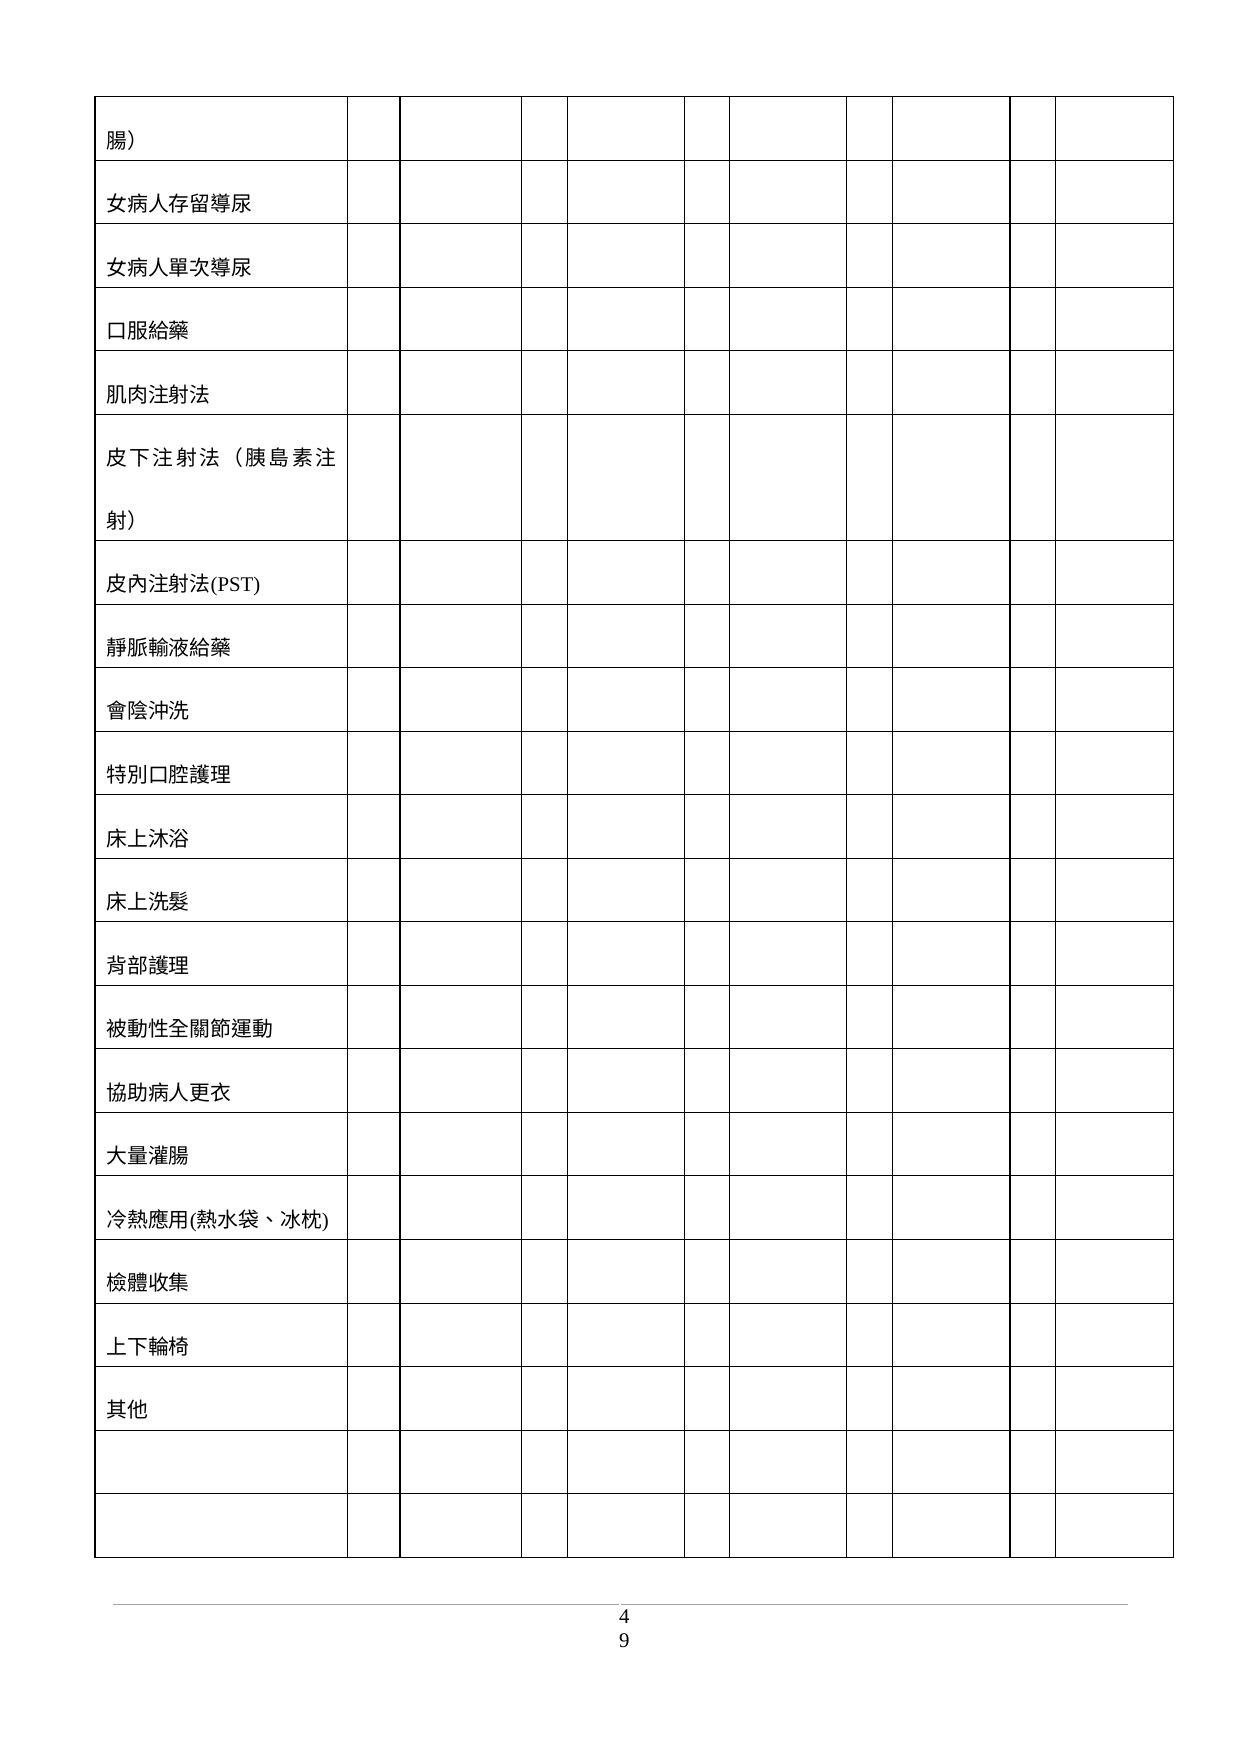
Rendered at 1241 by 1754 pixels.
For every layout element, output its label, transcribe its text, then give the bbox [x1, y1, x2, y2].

table_cell 皮下注射法（胰島素注射） [96, 415, 347, 540]
table_cell [568, 986, 684, 1048]
table_cell [685, 161, 729, 223]
table_cell [847, 1431, 892, 1493]
table_cell [893, 1494, 1009, 1557]
table_cell [96, 1431, 347, 1493]
table_cell [401, 1240, 521, 1302]
table_cell [847, 668, 892, 731]
table_cell [522, 161, 567, 223]
table_cell [730, 1176, 846, 1239]
table_cell [348, 161, 399, 223]
table_cell [568, 415, 684, 540]
table_cell [730, 605, 846, 667]
table_cell [685, 97, 729, 160]
table_cell [401, 161, 521, 223]
table_cell [568, 97, 684, 160]
table_cell [1011, 161, 1055, 223]
table_cell [522, 1431, 567, 1493]
table_cell [685, 668, 729, 731]
table_cell [685, 1431, 729, 1493]
table_cell 皮內注射法(PST) [96, 541, 347, 603]
table_cell [685, 1367, 729, 1429]
table_cell [893, 351, 1009, 414]
table_cell 其他 [96, 1367, 347, 1429]
table_cell [685, 605, 729, 667]
table_cell [568, 1240, 684, 1302]
table_cell [1011, 351, 1055, 414]
table_cell [401, 605, 521, 667]
table_cell [685, 795, 729, 858]
table_cell [685, 1494, 729, 1557]
table_cell [730, 795, 846, 858]
table_cell [1056, 224, 1173, 287]
table_cell [568, 1176, 684, 1239]
table_cell [401, 859, 521, 921]
table_cell [893, 161, 1009, 223]
table_cell 靜脈輸液給藥 [96, 605, 347, 667]
table_cell [1011, 415, 1055, 540]
table_cell [847, 1304, 892, 1366]
table_cell [522, 1049, 567, 1112]
table_cell [730, 1049, 846, 1112]
table_cell [685, 922, 729, 985]
table_cell [730, 1367, 846, 1429]
table_cell [348, 288, 399, 350]
table_cell [401, 668, 521, 731]
table_cell [568, 668, 684, 731]
table_cell [348, 922, 399, 985]
table_cell [522, 1304, 567, 1366]
table_cell [568, 1304, 684, 1366]
table_cell [348, 97, 399, 160]
table_cell [348, 541, 399, 603]
table_cell 女病人存留導尿 [96, 161, 347, 223]
table_cell [568, 541, 684, 603]
table_cell [730, 859, 846, 921]
table_cell [1011, 1113, 1055, 1175]
table_cell [1011, 668, 1055, 731]
table_cell [568, 224, 684, 287]
table_cell [522, 415, 567, 540]
table_cell [401, 97, 521, 160]
table_cell [893, 1240, 1009, 1302]
table_cell [847, 1494, 892, 1557]
table_cell 冷熱應用(熱水袋、冰枕) [96, 1176, 347, 1239]
table_cell [401, 541, 521, 603]
table_cell [522, 541, 567, 603]
table_cell [568, 161, 684, 223]
table_cell [730, 922, 846, 985]
table_cell [1056, 1431, 1173, 1493]
table_cell [893, 288, 1009, 350]
table_cell [1056, 1367, 1173, 1429]
table_cell [847, 1367, 892, 1429]
table_cell [847, 1240, 892, 1302]
table_cell [522, 1494, 567, 1557]
table_cell [893, 795, 1009, 858]
table_cell [730, 668, 846, 731]
table_cell [1056, 732, 1173, 794]
table_cell [893, 732, 1009, 794]
table_cell [522, 288, 567, 350]
table_cell [685, 1049, 729, 1112]
table_cell [348, 605, 399, 667]
table_cell 腸） [96, 97, 347, 160]
table_cell [893, 922, 1009, 985]
table_cell [568, 288, 684, 350]
table_cell [847, 795, 892, 858]
table_cell [401, 1176, 521, 1239]
table_cell 床上洗髮 [96, 859, 347, 921]
table_cell [730, 1431, 846, 1493]
table_cell [348, 732, 399, 794]
table_cell [893, 859, 1009, 921]
table_cell [1056, 605, 1173, 667]
table_cell [847, 859, 892, 921]
table_cell [730, 351, 846, 414]
table_cell [893, 1176, 1009, 1239]
table_cell [893, 986, 1009, 1048]
table_cell [730, 986, 846, 1048]
table_cell [1011, 224, 1055, 287]
table_cell [730, 1494, 846, 1557]
table_cell [522, 224, 567, 287]
table_cell [568, 605, 684, 667]
table_cell [348, 1367, 399, 1429]
table_cell [893, 541, 1009, 603]
table_cell [893, 415, 1009, 540]
table_cell [1056, 351, 1173, 414]
table_cell [1011, 1049, 1055, 1112]
table_cell [1011, 1304, 1055, 1366]
table_cell [348, 224, 399, 287]
table_cell [568, 1113, 684, 1175]
table_cell [1056, 668, 1173, 731]
table_cell [1056, 97, 1173, 160]
table_cell [1011, 605, 1055, 667]
table_cell [847, 161, 892, 223]
table_cell [847, 1176, 892, 1239]
table_cell [401, 1113, 521, 1175]
table_cell [730, 97, 846, 160]
table_cell [522, 1367, 567, 1429]
table_cell [522, 1176, 567, 1239]
table_cell [522, 1240, 567, 1302]
table_cell [96, 1494, 347, 1557]
table_cell [847, 986, 892, 1048]
table_cell 檢體收集 [96, 1240, 347, 1302]
table_cell [847, 224, 892, 287]
table_cell [685, 541, 729, 603]
table_cell [1056, 541, 1173, 603]
table_cell [893, 97, 1009, 160]
table_cell [401, 1494, 521, 1557]
table_cell [401, 288, 521, 350]
table_cell [730, 541, 846, 603]
table_cell [685, 1240, 729, 1302]
table_cell [847, 97, 892, 160]
table_cell [730, 1240, 846, 1302]
table_cell [847, 288, 892, 350]
table_cell [685, 415, 729, 540]
table_cell [685, 224, 729, 287]
table_cell [685, 732, 729, 794]
table_cell [522, 668, 567, 731]
table_cell [1056, 288, 1173, 350]
table_cell [522, 351, 567, 414]
table_cell [348, 859, 399, 921]
table_cell [401, 922, 521, 985]
table_cell [1056, 795, 1173, 858]
table_cell [568, 859, 684, 921]
table_cell [348, 795, 399, 858]
table_cell [522, 922, 567, 985]
table_cell [401, 1304, 521, 1366]
table_cell [401, 224, 521, 287]
table_cell [1056, 1049, 1173, 1112]
table_cell [685, 288, 729, 350]
table_cell 女病人單次導尿 [96, 224, 347, 287]
table_cell 口服給藥 [96, 288, 347, 350]
table_cell [401, 1367, 521, 1429]
table_cell [1056, 161, 1173, 223]
table_cell [522, 859, 567, 921]
table_cell 被動性全關節運動 [96, 986, 347, 1048]
table_cell [847, 605, 892, 667]
table_cell [401, 1049, 521, 1112]
table_cell [1056, 1304, 1173, 1366]
table_cell [1011, 922, 1055, 985]
table_cell [568, 1049, 684, 1112]
table_cell 會陰沖洗 [96, 668, 347, 731]
table_cell [401, 351, 521, 414]
table_cell [348, 668, 399, 731]
table_cell [1011, 732, 1055, 794]
table_cell [522, 1113, 567, 1175]
table_cell [893, 668, 1009, 731]
table_cell [1056, 1113, 1173, 1175]
table_cell 上下輪椅 [96, 1304, 347, 1366]
table_cell [1011, 97, 1055, 160]
table_cell [893, 1431, 1009, 1493]
table_cell [348, 415, 399, 540]
table_cell [893, 224, 1009, 287]
table_cell 肌肉注射法 [96, 351, 347, 414]
table_cell [348, 1176, 399, 1239]
table_cell [568, 1494, 684, 1557]
table_cell [401, 1431, 521, 1493]
table_cell 大量灌腸 [96, 1113, 347, 1175]
table_cell [1011, 1240, 1055, 1302]
table_cell [348, 1049, 399, 1112]
table_cell [568, 795, 684, 858]
table_cell [847, 732, 892, 794]
table_cell [685, 859, 729, 921]
table_cell [1056, 859, 1173, 921]
table_cell [1056, 922, 1173, 985]
table_cell [522, 605, 567, 667]
table_cell [847, 351, 892, 414]
table_cell [685, 1176, 729, 1239]
table_cell [568, 922, 684, 985]
table_cell [522, 97, 567, 160]
table_cell [730, 288, 846, 350]
table_cell [568, 1431, 684, 1493]
table_cell [730, 415, 846, 540]
table_cell [847, 541, 892, 603]
table_cell [847, 1113, 892, 1175]
table_cell 背部護理 [96, 922, 347, 985]
table_cell [522, 986, 567, 1048]
table_cell [1011, 1367, 1055, 1429]
table_cell [847, 1049, 892, 1112]
table_cell [730, 224, 846, 287]
table_cell [1056, 986, 1173, 1048]
table_cell [893, 1049, 1009, 1112]
table_cell 協助病人更衣 [96, 1049, 347, 1112]
table_cell [730, 1304, 846, 1366]
table_cell [348, 1494, 399, 1557]
table_cell [1011, 1431, 1055, 1493]
table_cell [685, 351, 729, 414]
table_cell [685, 1304, 729, 1366]
table_cell [847, 415, 892, 540]
table_cell [1056, 1240, 1173, 1302]
table_cell [348, 1304, 399, 1366]
table_cell [348, 351, 399, 414]
table_cell [1011, 1494, 1055, 1557]
table_cell [568, 351, 684, 414]
table_cell [522, 732, 567, 794]
table_cell [1056, 1494, 1173, 1557]
table_cell [348, 1113, 399, 1175]
table_cell [348, 1431, 399, 1493]
table_cell [348, 1240, 399, 1302]
table_cell 床上沐浴 [96, 795, 347, 858]
table_cell [1056, 1176, 1173, 1239]
table_cell [893, 605, 1009, 667]
table_cell [730, 732, 846, 794]
table_cell [685, 986, 729, 1048]
table_cell [401, 732, 521, 794]
table_cell [893, 1113, 1009, 1175]
table_cell [522, 795, 567, 858]
table_cell [568, 732, 684, 794]
table_cell [1011, 859, 1055, 921]
table_cell [1011, 986, 1055, 1048]
table_cell [1011, 1176, 1055, 1239]
table_cell [730, 161, 846, 223]
table_cell [893, 1367, 1009, 1429]
table_cell [1011, 795, 1055, 858]
table_cell [348, 986, 399, 1048]
table_cell [1056, 415, 1173, 540]
table_cell [685, 1113, 729, 1175]
table_cell [401, 415, 521, 540]
table_cell 特別口腔護理 [96, 732, 347, 794]
table_cell [893, 1304, 1009, 1366]
table_cell [1011, 288, 1055, 350]
table_cell [847, 922, 892, 985]
table_cell [568, 1367, 684, 1429]
table_cell [401, 986, 521, 1048]
table_cell [730, 1113, 846, 1175]
table_cell [1011, 541, 1055, 603]
table_cell [401, 795, 521, 858]
